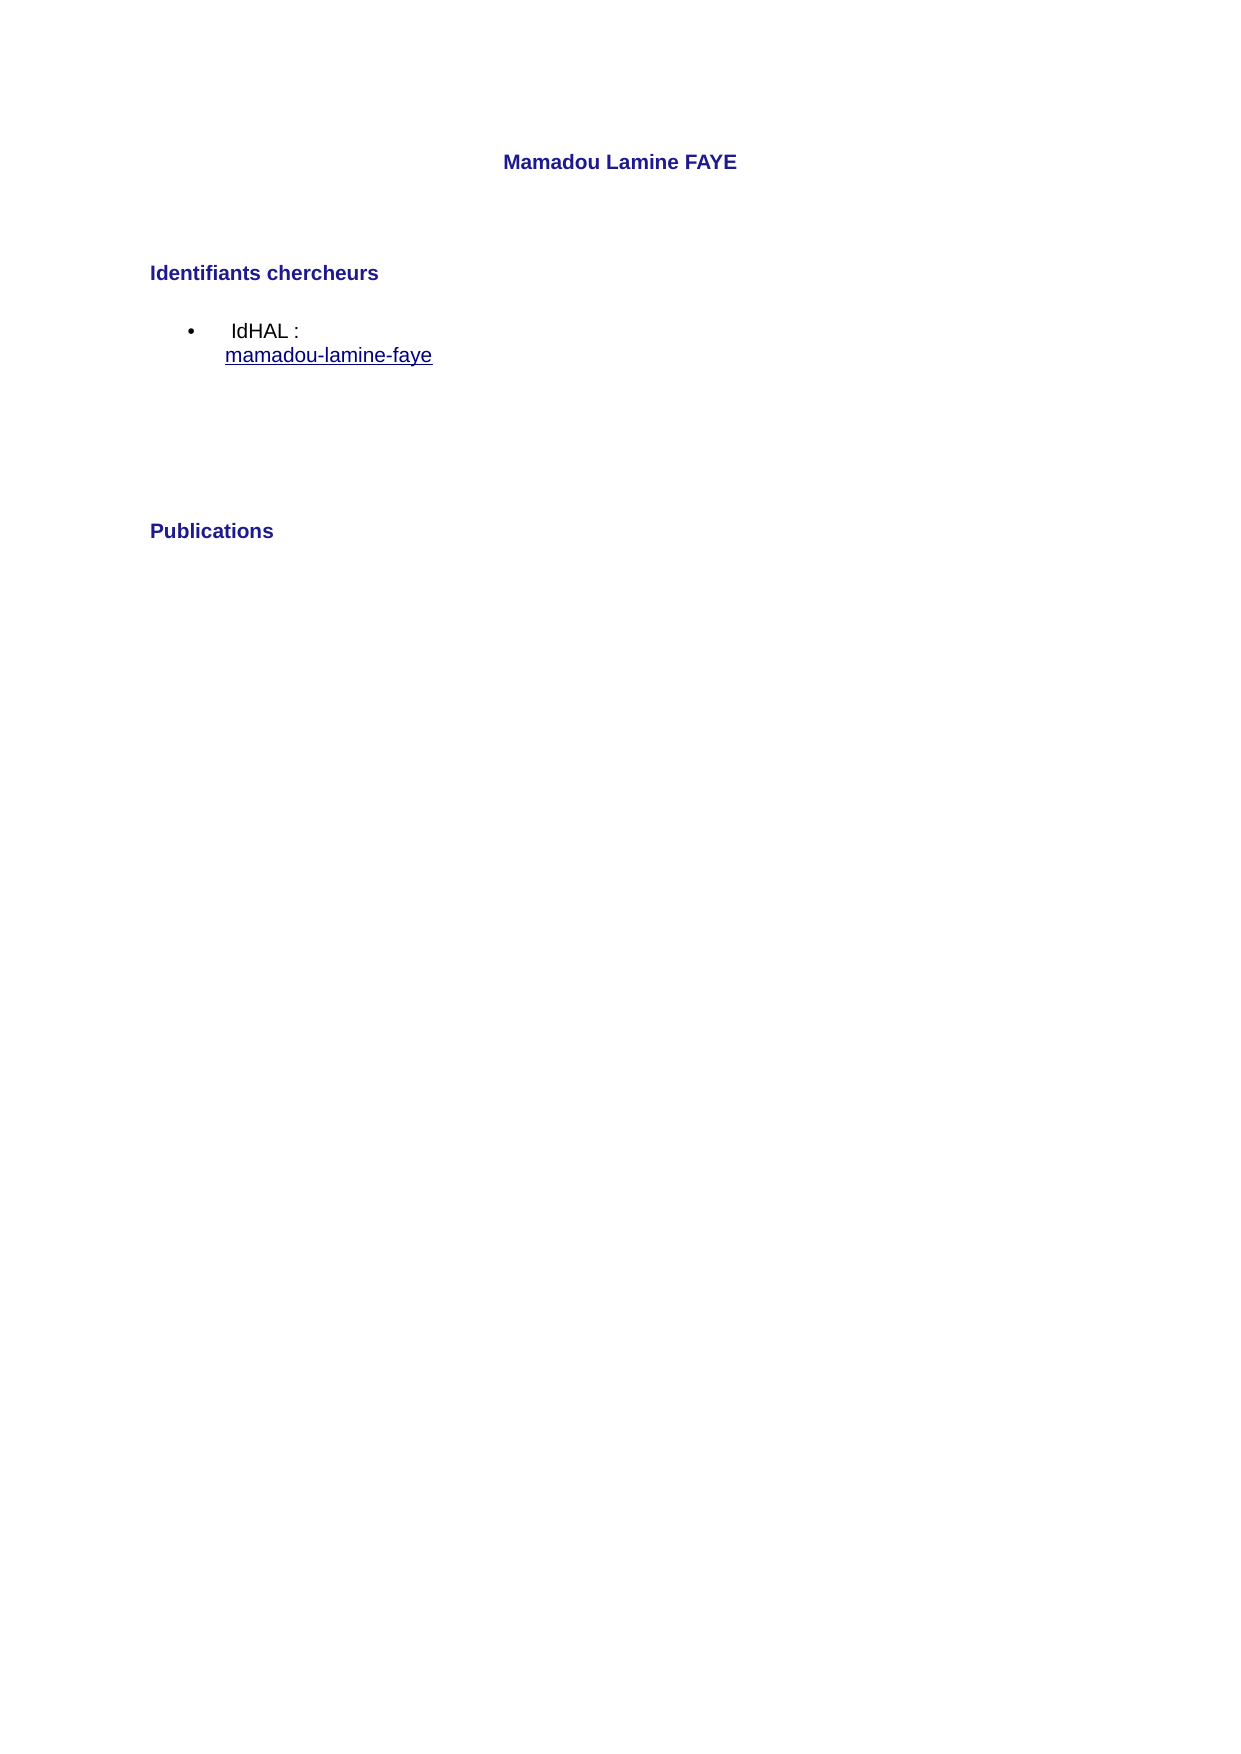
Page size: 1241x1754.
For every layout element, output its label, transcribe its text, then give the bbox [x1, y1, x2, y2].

list mamadou-lamine-faye [187, 343, 1090, 367]
subtitle Mamadou Lamine FAYE [150, 150, 1090, 174]
list IdHAL : [187, 319, 1090, 343]
subtitle Identifiants chercheurs [150, 260, 1090, 284]
subtitle Publications [150, 519, 1090, 543]
